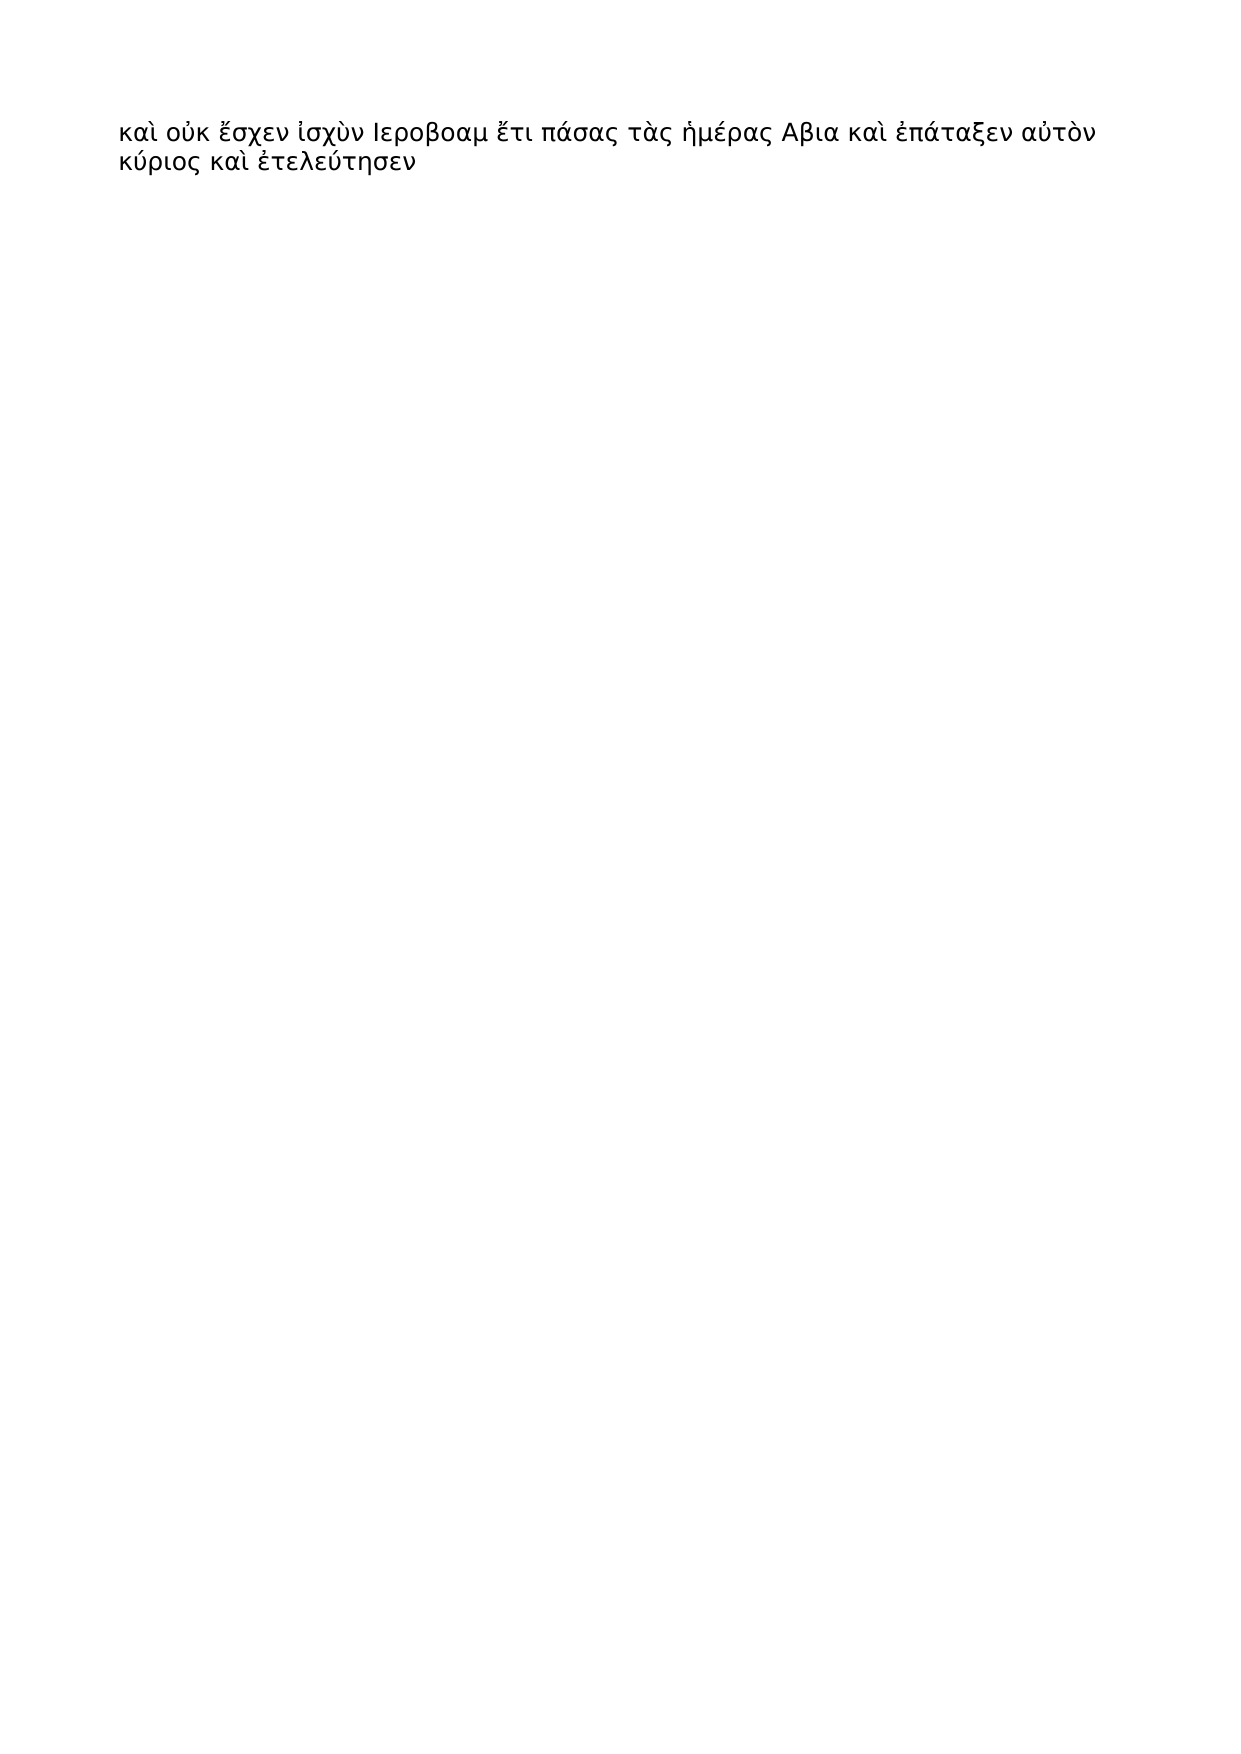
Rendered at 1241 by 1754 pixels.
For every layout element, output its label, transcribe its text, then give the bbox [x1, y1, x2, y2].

text καὶ οὐκ ἔσχεν ἰσχὺν Ιεροβοαμ ἔτι πάσας τὰς ἡμέρας Αβια καὶ ἐπάταξεν αὐτὸν κύριος καὶ ἐτελεύτησεν [118, 118, 1122, 176]
